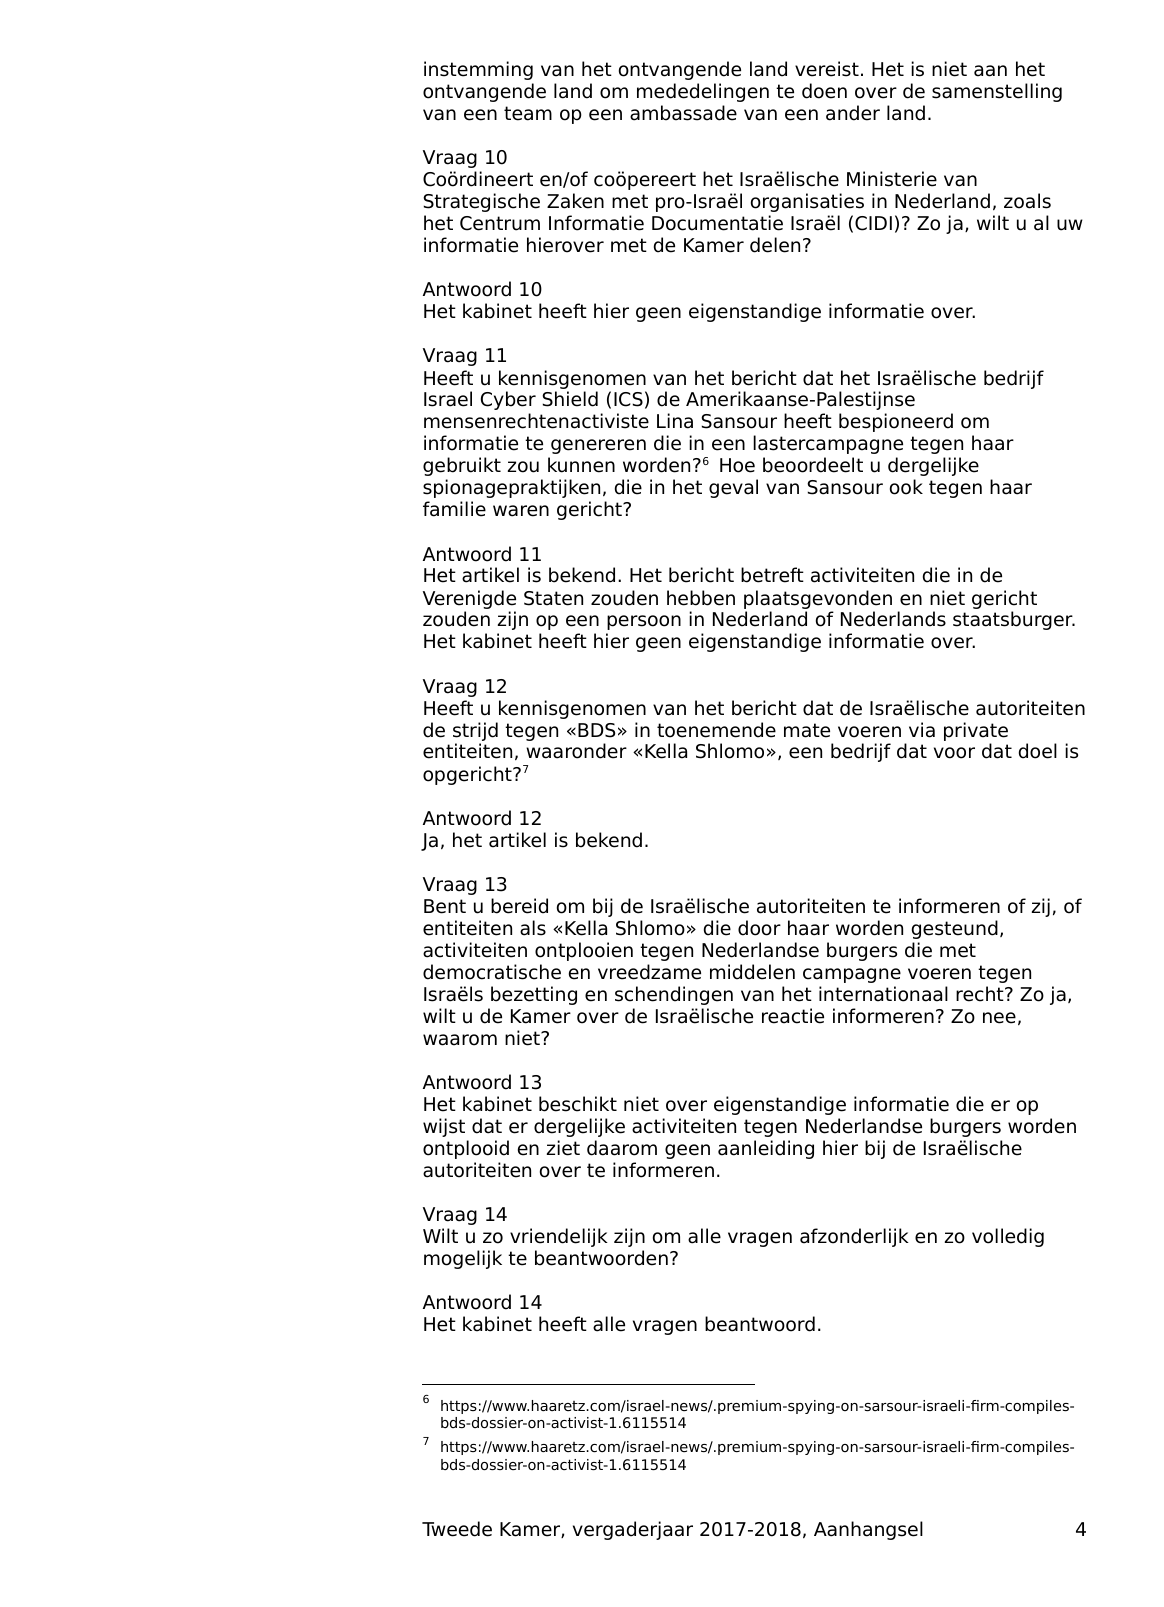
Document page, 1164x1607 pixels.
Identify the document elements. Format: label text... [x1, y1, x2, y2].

text Antwoord 10 [422, 279, 1087, 301]
text Heeft u kennisgenomen van het bericht dat het Israëlische bedrijf Israel Cyber Shield (ICS) de Amerikaanse-Palestijnse mensenrechtenactiviste Lina Sansour heeft bespioneerd om informatie te genereren die in een lastercampagne tegen haar gebruikt zou kunnen worden? Hoe beoordeelt u dergelijke spionagepraktijken, die in het geval van Sansour ook tegen haar familie waren gericht? [422, 367, 1087, 521]
text https://www.haaretz.com/israel-news/.premium-spying-on-sarsour-israeli-firm-compiles-bds-dossier-on-activist-1.6115514 [422, 1393, 1087, 1432]
text Antwoord 11 [422, 543, 1087, 565]
text https://www.haaretz.com/israel-news/.premium-spying-on-sarsour-israeli-firm-compiles-bds-dossier-on-activist-1.6115514 [422, 1435, 1087, 1474]
text Antwoord 14 [422, 1292, 1087, 1314]
text instemming van het ontvangende land vereist. Het is niet aan het ontvangende land om mededelingen te doen over de samenstelling van een team op een ambassade van een ander land. [422, 59, 1087, 125]
text Het artikel is bekend. Het bericht betreft activiteiten die in de Verenigde Staten zouden hebben plaatsgevonden en niet gericht zouden zijn op een persoon in Nederland of Nederlands staatsburger. Het kabinet heeft hier geen eigenstandige informatie over. [422, 565, 1087, 653]
text Het kabinet heeft alle vragen beantwoord. [422, 1314, 1087, 1336]
text Ja, het artikel is bekend. [422, 829, 1087, 852]
text Vraag 13 [422, 874, 1087, 896]
text Het kabinet heeft hier geen eigenstandige informatie over. [422, 301, 1087, 323]
text Vraag 14 [422, 1204, 1087, 1226]
text Vraag 10 [422, 147, 1087, 169]
text Het kabinet beschikt niet over eigenstandige informatie die er op wijst dat er dergelijke activiteiten tegen Nederlandse burgers worden ontplooid en ziet daarom geen aanleiding hier bij de Israëlische autoriteiten over te informeren. [422, 1094, 1087, 1182]
text Vraag 11 [422, 345, 1087, 367]
text Antwoord 13 [422, 1072, 1087, 1094]
text Bent u bereid om bij de Israëlische autoriteiten te informeren of zij, of entiteiten als «Kella Shlomo» die door haar worden gesteund, activiteiten ontplooien tegen Nederlandse burgers die met democratische en vreedzame middelen campagne voeren tegen Israëls bezetting en schendingen van het internationaal recht? Zo ja, wilt u de Kamer over de Israëlische reactie informeren? Zo nee, waarom niet? [422, 896, 1087, 1049]
text Vraag 12 [422, 676, 1087, 697]
text Heeft u kennisgenomen van het bericht dat de Israëlische autoriteiten de strijd tegen «BDS» in toenemende mate voeren via private entiteiten, waaronder «Kella Shlomo», een bedrijf dat voor dat doel is opgericht? [422, 697, 1087, 785]
text Wilt u zo vriendelijk zijn om alle vragen afzonderlijk en zo volledig mogelijk te beantwoorden? [422, 1226, 1087, 1270]
text Antwoord 12 [422, 808, 1087, 829]
text Coördineert en/of coöpereert het Israëlische Ministerie van Strategische Zaken met pro-Israël organisaties in Nederland, zoals het Centrum Informatie Documentatie Israël (CIDI)? Zo ja, wilt u al uw informatie hierover met de Kamer delen? [422, 169, 1087, 257]
